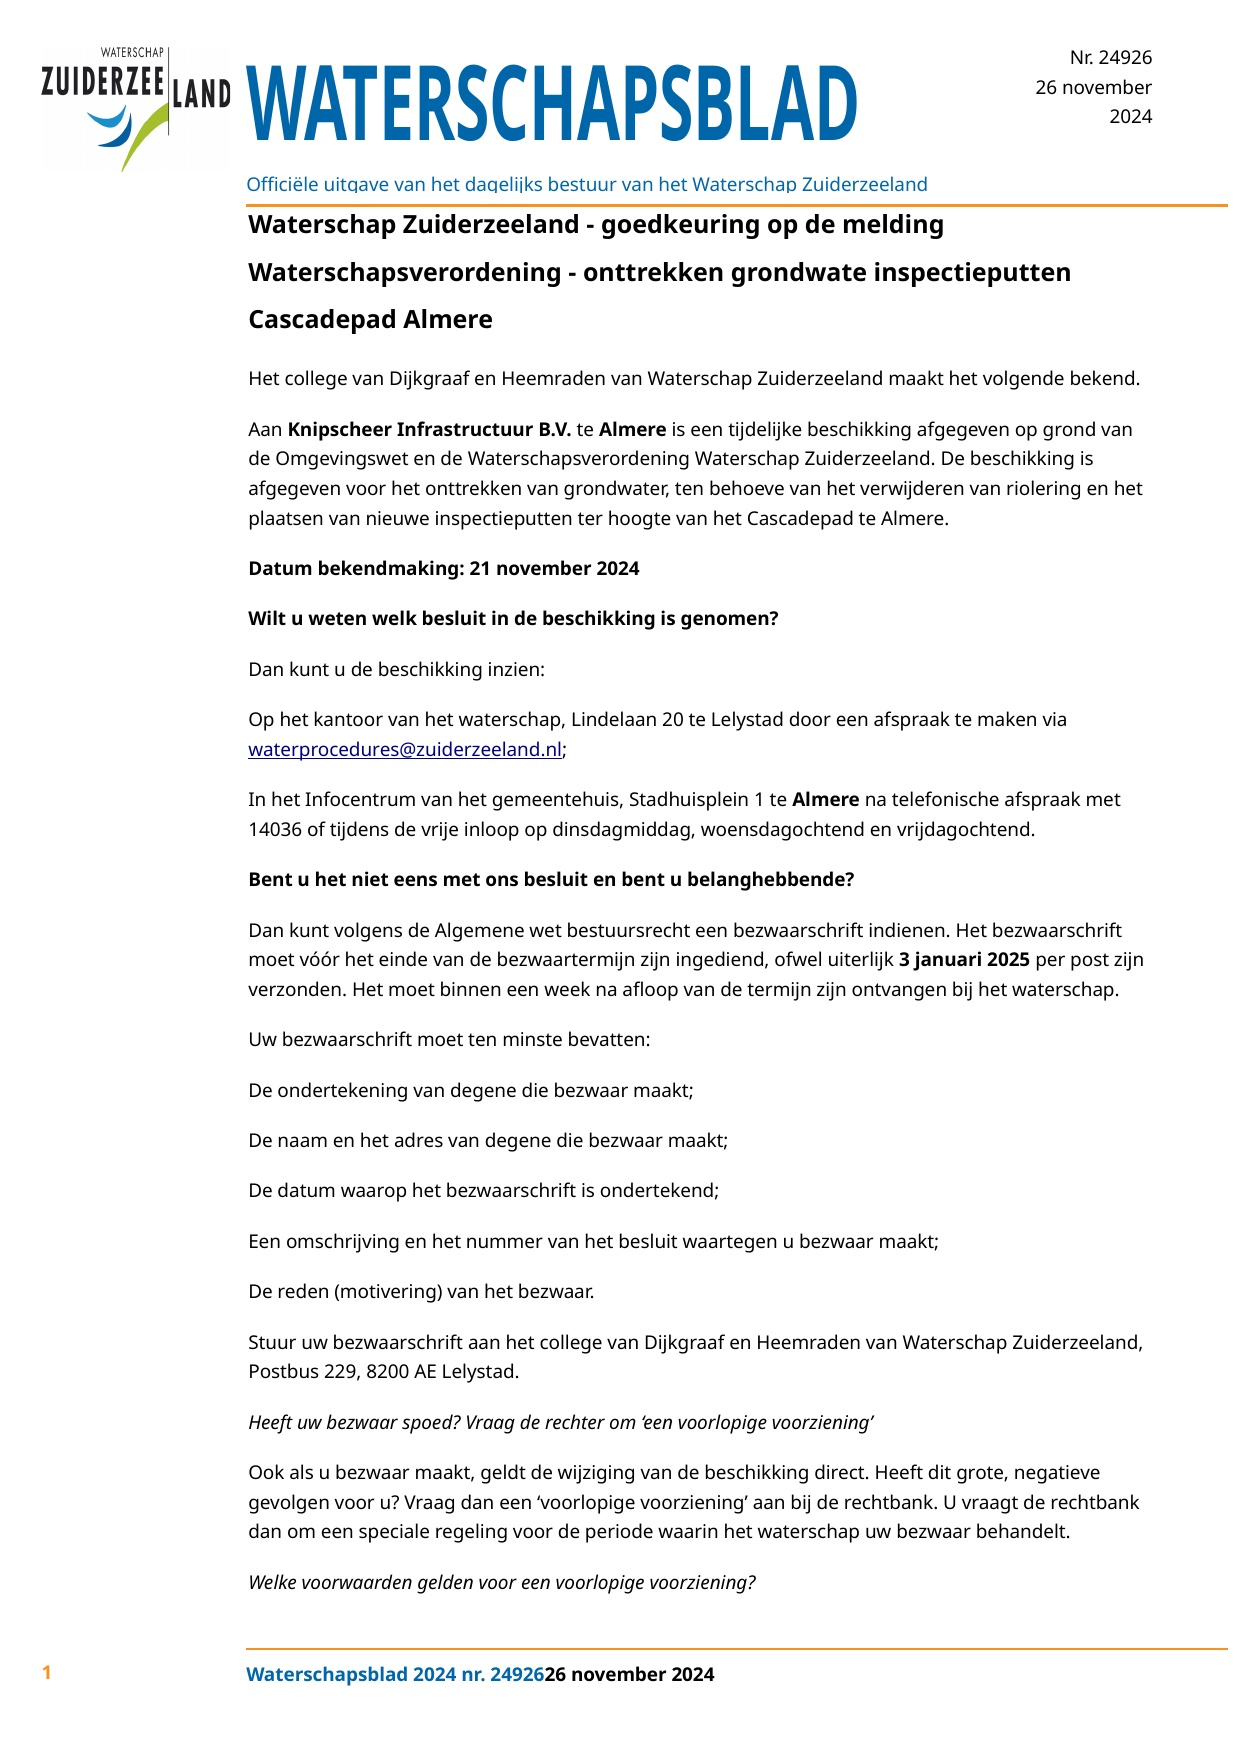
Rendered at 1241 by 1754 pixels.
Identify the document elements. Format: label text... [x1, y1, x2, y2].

text De reden (motivering) van het bezwaar. [248, 1278, 1152, 1304]
text Een omschrijving en het nummer van het besluit waartegen u bezwaar maakt; [248, 1228, 1152, 1254]
text Aan Knipscheer Infrastructuur B.V. te Almere is een tijdelijke beschikking afgegeven op grond van de Omgevingswet en de Waterschapsverordening Waterschap Zuiderzeeland. De beschikking is afgegeven voor het onttrekken van grondwater, ten behoeve van het verwijderen van riolering en het plaatsen van nieuwe inspectieputten ter hoogte van het Cascadepad te Almere. [248, 416, 1152, 530]
text Datum bekendmaking: 21 november 2024 [248, 555, 1152, 581]
text Stuur uw bezwaarschrift aan het college van Dijkgraaf en Heemraden van Waterschap Zuiderzeeland, Postbus 229, 8200 AE Lelystad. [248, 1329, 1152, 1384]
text De datum waarop het bezwaarschrift is ondertekend; [248, 1178, 1152, 1203]
text Wilt u weten welk besluit in de beschikking is genomen? [248, 606, 1152, 631]
text Heeft uw bezwaar spoed? Vraag de rechter om ‘een voorlopige voorziening’ [248, 1409, 1152, 1434]
text Welke voorwaarden gelden voor een voorlopige voorziening? [248, 1569, 1152, 1594]
text Dan kunt volgens de Algemene wet bestuursrecht een bezwaarschrift indienen. Het bezwaarschrift moet vóór het einde van de bezwaartermijn zijn ingediend, ofwel uiterlijk 3 januari 2025 per post zijn verzonden. Het moet binnen een week na afloop van de termijn zijn ontvangen bij het waterschap. [248, 917, 1152, 1002]
text Uw bezwaarschrift moet ten minste bevatten: [248, 1026, 1152, 1052]
text De ondertekening van degene die bezwaar maakt; [248, 1077, 1152, 1102]
text Het college van Dijkgraaf en Heemraden van Waterschap Zuiderzeeland maakt het volgende bekend. [248, 366, 1152, 391]
picture [41, 47, 231, 172]
text Op het kantoor van het waterschap, Lindelaan 20 te Lelystad door een afspraak te maken via waterprocedures@zuiderzeeland.nl; [248, 706, 1152, 762]
text Waterschap Zuiderzeeland - goedkeuring op de melding Waterschapsverordening - onttrekken grondwate inspectieputten Cascadepad Almere [248, 207, 1152, 336]
text Ook als u bezwaar maakt, geldt de wijziging van de beschikking direct. Heeft dit grote, negatieve gevolgen voor u? Vraag dan een ‘voorlopige voorziening’ aan bij de rechtbank. U vraagt de rechtbank dan om een speciale regeling voor de periode waarin het waterschap uw bezwaar behandelt. [248, 1459, 1152, 1544]
text De naam en het adres van degene die bezwaar maakt; [248, 1127, 1152, 1153]
text In het Infocentrum van het gemeentehuis, Stadhuisplein 1 te Almere na telefonische afspraak met 14036 of tijdens de vrije inloop op dinsdagmiddag, woensdagochtend en vrijdagochtend. [248, 786, 1152, 842]
text Dan kunt u de beschikking inzien: [248, 656, 1152, 682]
text Bent u het niet eens met ons besluit en bent u belanghebbende? [248, 866, 1152, 892]
